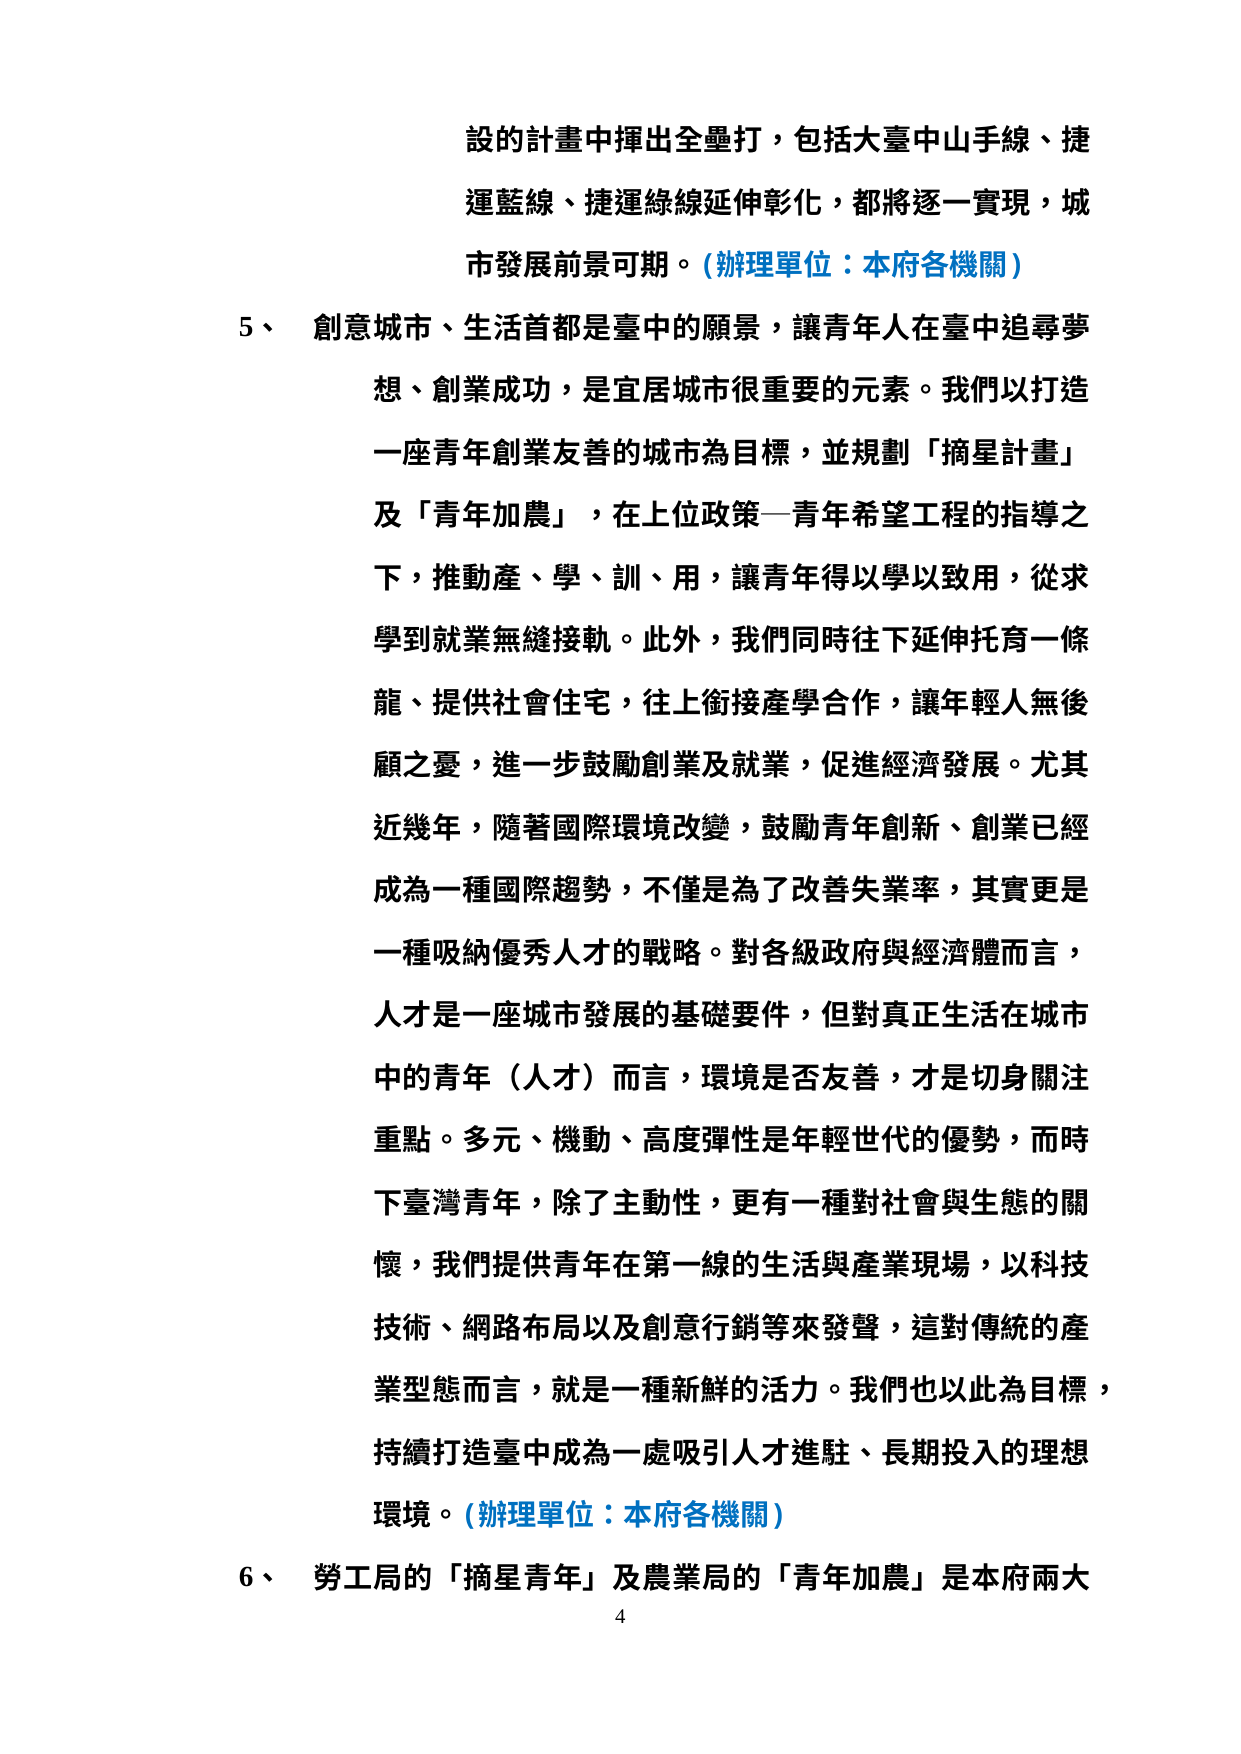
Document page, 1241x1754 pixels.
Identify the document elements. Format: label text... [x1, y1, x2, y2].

list 大眾運輸系統對都市發展很重要，因為它代表了便捷、安全與環保，有了軌道運輸作基礎，市民便能計算上’ 下班、開會、上學時間等，讓城市生活有秩序的進行。因此，我們積極實施十公里免費公車政策，也全力爭取建設捷運，目前捷運綠線土建工程完工，現在正進行機電工程，近期電聯車也將進行高架軌道試車，代表臺中即將進入捷運時代。此外，捷運行經的路線，也涉及了場站的開發，綠線目前有七站進行招商，其中G8站已招商成功，連帶引起其他場站相當熱烈的反應。可能很多人會問，為何要投資臺中?臺中目前擁有三大投資利多：首先是人口穩定成長，已成為全臺第二大城，投資臺中可以坐擁人口紅利；其次，臺中市區域計畫已獲內政部審議通過，大臺中123的規劃，已不是夢想而是進行式；第三，本市軌道建設受到中央青睞，成功在前瞻基礎建設的計畫中揮出全壘打，包括大臺中山手線、捷運藍線、捷運綠線延伸彰化，都將逐一實現，城市發展前景可期。(辦理單位：本府各機關) [357, 96, 1090, 284]
list 勞工局的「摘星青年」及農業局的「青年加農」是本府兩大 [239, 1534, 1090, 1596]
list 創意城市、生活首都是臺中的願景，讓青年人在臺中追尋夢想、創業成功，是宜居城市很重要的元素。我們以打造一座青年創業友善的城市為目標，並規劃「摘星計畫」及「青年加農」，在上位政策─青年希望工程的指導之下，推動產、學、訓、用，讓青年得以學以致用，從求學到就業無縫接軌。此外，我們同時往下延伸托育一條龍、提供社會住宅，往上銜接產學合作，讓年輕人無後顧之憂，進一步鼓勵創業及就業，促進經濟發展。尤其近幾年，隨著國際環境改變，鼓勵青年創新、創業已經成為一種國際趨勢，不僅是為了改善失業率，其實更是一種吸納優秀人才的戰略。對各級政府與經濟體而言，人才是一座城市發展的基礎要件，但對真正生活在城市中的青年（人才）而言，環境是否友善，才是切身關注重點。多元、機動、高度彈性是年輕世代的優勢，而時下臺灣青年，除了主動性，更有一種對社會與生態的關懷，我們提供青年在第一線的生活與產業現場，以科技技術、網路布局以及創意行銷等來發聲，這對傳統的產業型態而言，就是一種新鮮的活力。我們也以此為目標，持續打造臺中成為一處吸引人才進駐、長期投入的理想環境。(辦理單位：本府各機關) [239, 284, 1090, 1534]
